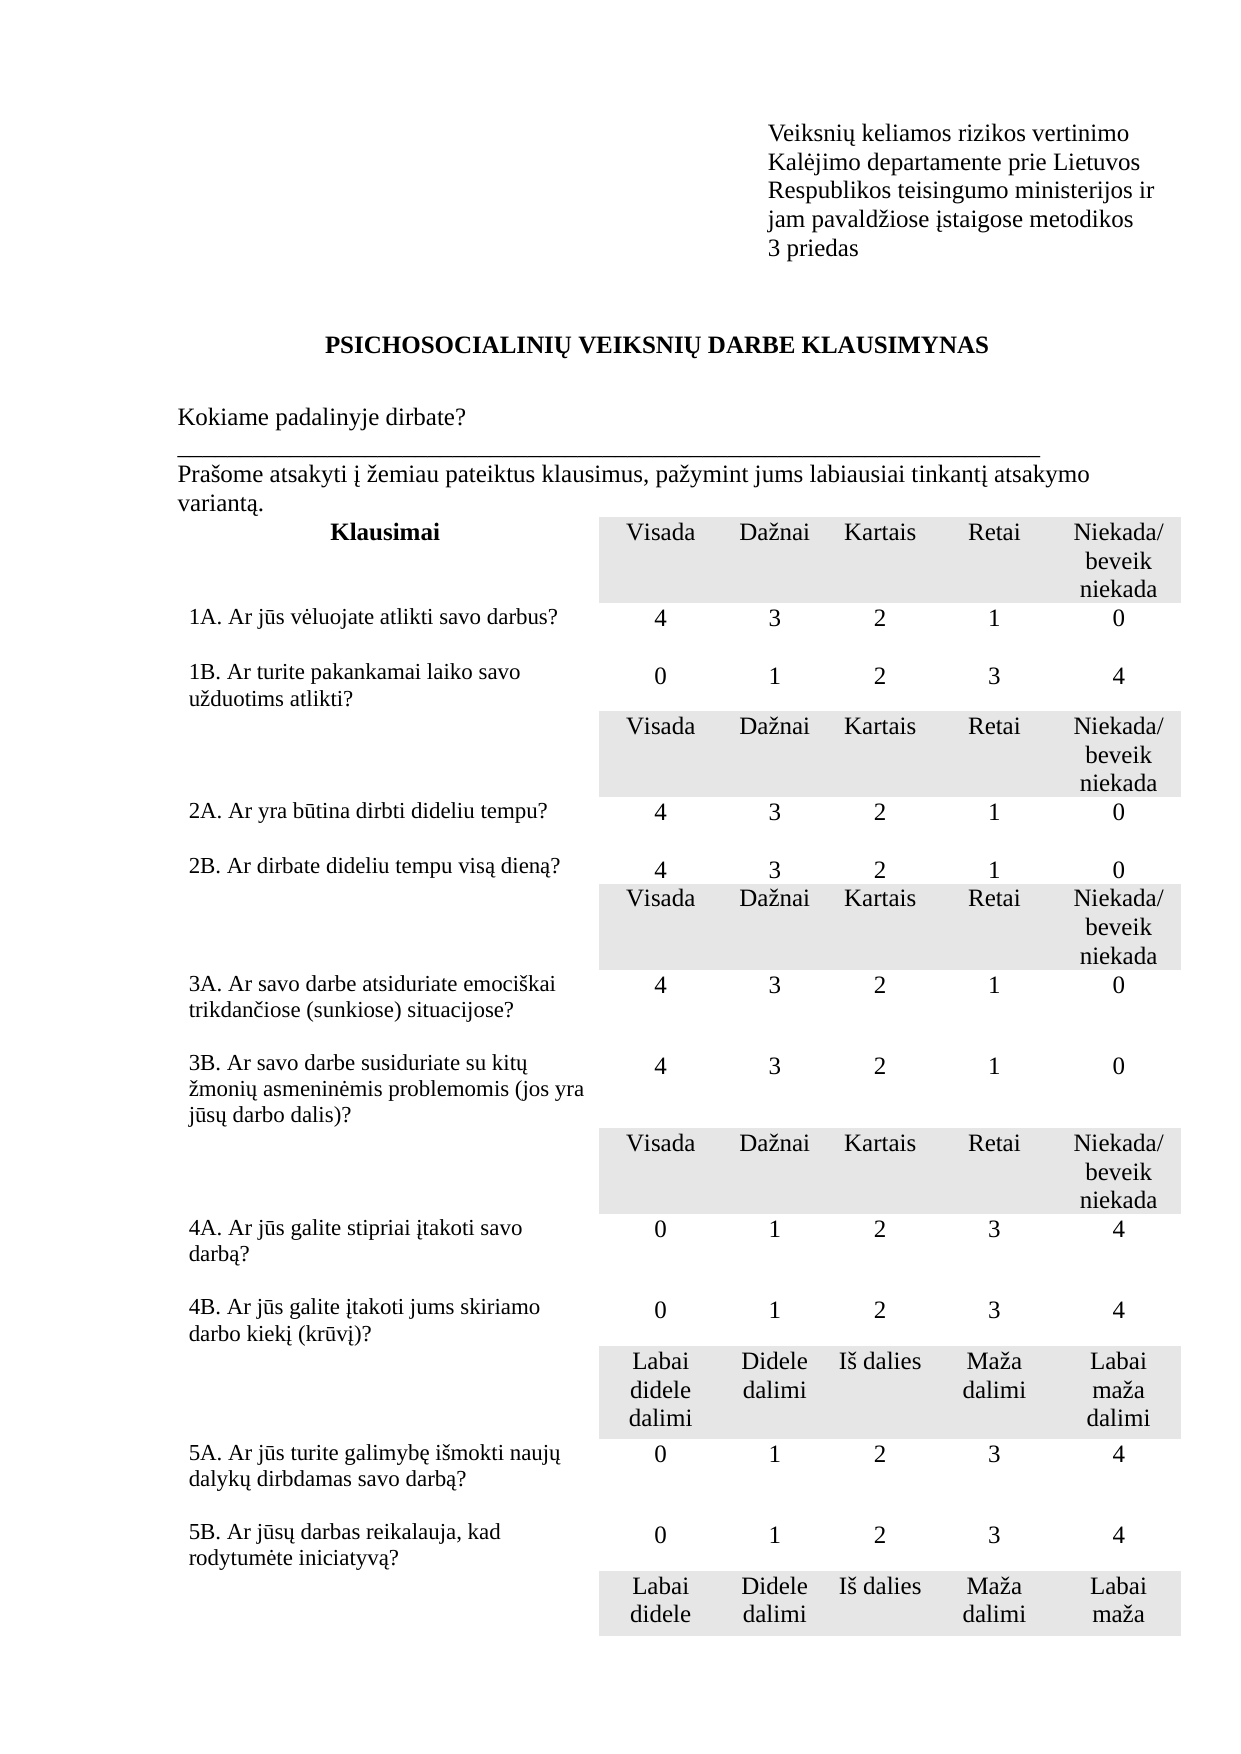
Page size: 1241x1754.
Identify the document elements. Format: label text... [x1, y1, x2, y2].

table_cell Retai [933, 711, 1056, 797]
table_cell Dažnai [722, 1128, 827, 1214]
text jam pavaldžiose įstaigose metodikos [768, 204, 1181, 233]
table_cell Iš dalies [827, 1571, 933, 1636]
table_cell Retai [933, 1128, 1056, 1214]
table_cell Iš dalies [827, 1346, 933, 1439]
table_cell 4 [599, 603, 722, 632]
table_cell 4 [599, 970, 722, 1022]
table_cell 4B. Ar jūs galite įtakoti jums skiriamo darbo kiekį (krūvį)? [177, 1267, 599, 1346]
table_cell 2 [827, 603, 933, 632]
table_cell 2 [827, 1492, 933, 1571]
table_cell 3 [722, 970, 827, 1022]
table_cell 1 [933, 797, 1056, 826]
text Prašome atsakyti į žemiau pateiktus klausimus, pažymint jums labiausiai tinkantį atsakymo variantą. [177, 459, 1181, 517]
table_cell 1 [933, 1023, 1056, 1128]
text PSICHOSOCIALINIŲ VEIKSNIŲ DARBE KLAUSIMYNAS [133, 330, 1181, 359]
table_cell [177, 1571, 599, 1636]
table_cell 1 [722, 632, 827, 711]
text Veiksnių keliamos rizikos vertinimo [768, 118, 1181, 147]
table_cell 0 [599, 1214, 722, 1267]
table_header Klausimai [177, 517, 599, 603]
table_cell 3 [722, 797, 827, 826]
table_cell 3 [933, 1439, 1056, 1492]
table_cell 3 [722, 603, 827, 632]
table_cell 1A. Ar jūs vėluojate atlikti savo darbus? [177, 603, 599, 632]
table_cell 3 [933, 632, 1056, 711]
table_cell 2 [827, 797, 933, 826]
text Respublikos teisingumo ministerijos ir [768, 176, 1181, 204]
table_cell 4A. Ar jūs galite stipriai įtakoti savo darbą? [177, 1214, 599, 1267]
table_cell [177, 884, 599, 970]
table_cell Niekada/ beveik niekada [1056, 884, 1181, 970]
table_cell 4 [599, 1023, 722, 1128]
table_cell Visada [599, 884, 722, 970]
table_cell 0 [599, 632, 722, 711]
table_cell Didele dalimi [722, 1571, 827, 1636]
table_cell Retai [933, 884, 1056, 970]
text Kokiame padalinyje dirbate?_____________________________________________________________________ [177, 402, 1181, 459]
table_cell 3A. Ar savo darbe atsiduriate emociškai trikdančiose (sunkiose) situacijose? [177, 970, 599, 1022]
table_header Retai [933, 517, 1056, 603]
table_cell 2 [827, 632, 933, 711]
table_header Dažnai [722, 517, 827, 603]
table_cell 0 [1056, 1023, 1181, 1128]
table_cell 1 [933, 970, 1056, 1022]
table_cell 0 [599, 1492, 722, 1571]
table_cell Kartais [827, 1128, 933, 1214]
table_cell 5A. Ar jūs turite galimybę išmokti naujų dalykų dirbdamas savo darbą? [177, 1439, 599, 1492]
table_cell [177, 1346, 599, 1439]
table_cell 2 [827, 1267, 933, 1346]
table_cell 4 [1056, 1214, 1181, 1267]
table_cell 3 [933, 1214, 1056, 1267]
table_cell 2B. Ar dirbate dideliu tempu visą dieną? [177, 826, 599, 883]
table_cell Niekada/ beveik niekada [1056, 711, 1181, 797]
table_cell 4 [1056, 632, 1181, 711]
table_cell 4 [1056, 1267, 1181, 1346]
table_cell 3 [722, 826, 827, 883]
table_cell Maža dalimi [933, 1571, 1056, 1636]
table_cell 3 [722, 1023, 827, 1128]
table_cell Niekada/ beveik niekada [1056, 1128, 1181, 1214]
table_cell 1 [933, 826, 1056, 883]
table_cell 1 [722, 1439, 827, 1492]
table_cell 1 [722, 1267, 827, 1346]
table_cell 0 [1056, 603, 1181, 632]
table_cell Visada [599, 1128, 722, 1214]
table_cell 1B. Ar turite pakankamai laiko savo užduotims atlikti? [177, 632, 599, 711]
table_cell 1 [722, 1214, 827, 1267]
table_cell Maža dalimi [933, 1346, 1056, 1439]
table_cell 3B. Ar savo darbe susiduriate su kitų žmonių asmeninėmis problemomis (jos yra jūsų darbo dalis)? [177, 1023, 599, 1128]
table_cell Dažnai [722, 884, 827, 970]
table_header Kartais [827, 517, 933, 603]
table_cell 2 [827, 826, 933, 883]
table_cell 3 [933, 1267, 1056, 1346]
table_cell 1 [933, 603, 1056, 632]
table_cell Labai didele [599, 1571, 722, 1636]
table_cell Labai maža dalimi [1056, 1346, 1181, 1439]
table_cell 0 [599, 1439, 722, 1492]
table_cell [177, 711, 599, 797]
table_cell 5B. Ar jūsų darbas reikalauja, kad rodytumėte iniciatyvą? [177, 1492, 599, 1571]
table_cell 2 [827, 1439, 933, 1492]
table_cell 3 [933, 1492, 1056, 1571]
text Kalėjimo departamente prie Lietuvos [768, 147, 1181, 176]
table_cell 0 [1056, 826, 1181, 883]
table_cell Labai didele dalimi [599, 1346, 722, 1439]
table_cell 4 [599, 826, 722, 883]
table_cell 2A. Ar yra būtina dirbti dideliu tempu? [177, 797, 599, 826]
table_cell 0 [1056, 970, 1181, 1022]
table_cell 2 [827, 1023, 933, 1128]
table_cell 2 [827, 970, 933, 1022]
table_cell 4 [1056, 1439, 1181, 1492]
table_cell 0 [1056, 797, 1181, 826]
text 3 priedas [768, 233, 1181, 262]
table_cell Kartais [827, 884, 933, 970]
table_cell [177, 1128, 599, 1214]
table_cell Dažnai [722, 711, 827, 797]
table_cell Didele dalimi [722, 1346, 827, 1439]
table_cell 4 [599, 797, 722, 826]
table_cell 2 [827, 1214, 933, 1267]
table_header Niekada/ beveik niekada [1056, 517, 1181, 603]
table_cell Visada [599, 711, 722, 797]
table_header Visada [599, 517, 722, 603]
table_cell 1 [722, 1492, 827, 1571]
table_cell 4 [1056, 1492, 1181, 1571]
table_cell Kartais [827, 711, 933, 797]
table_cell 0 [599, 1267, 722, 1346]
table_cell Labai maža [1056, 1571, 1181, 1636]
